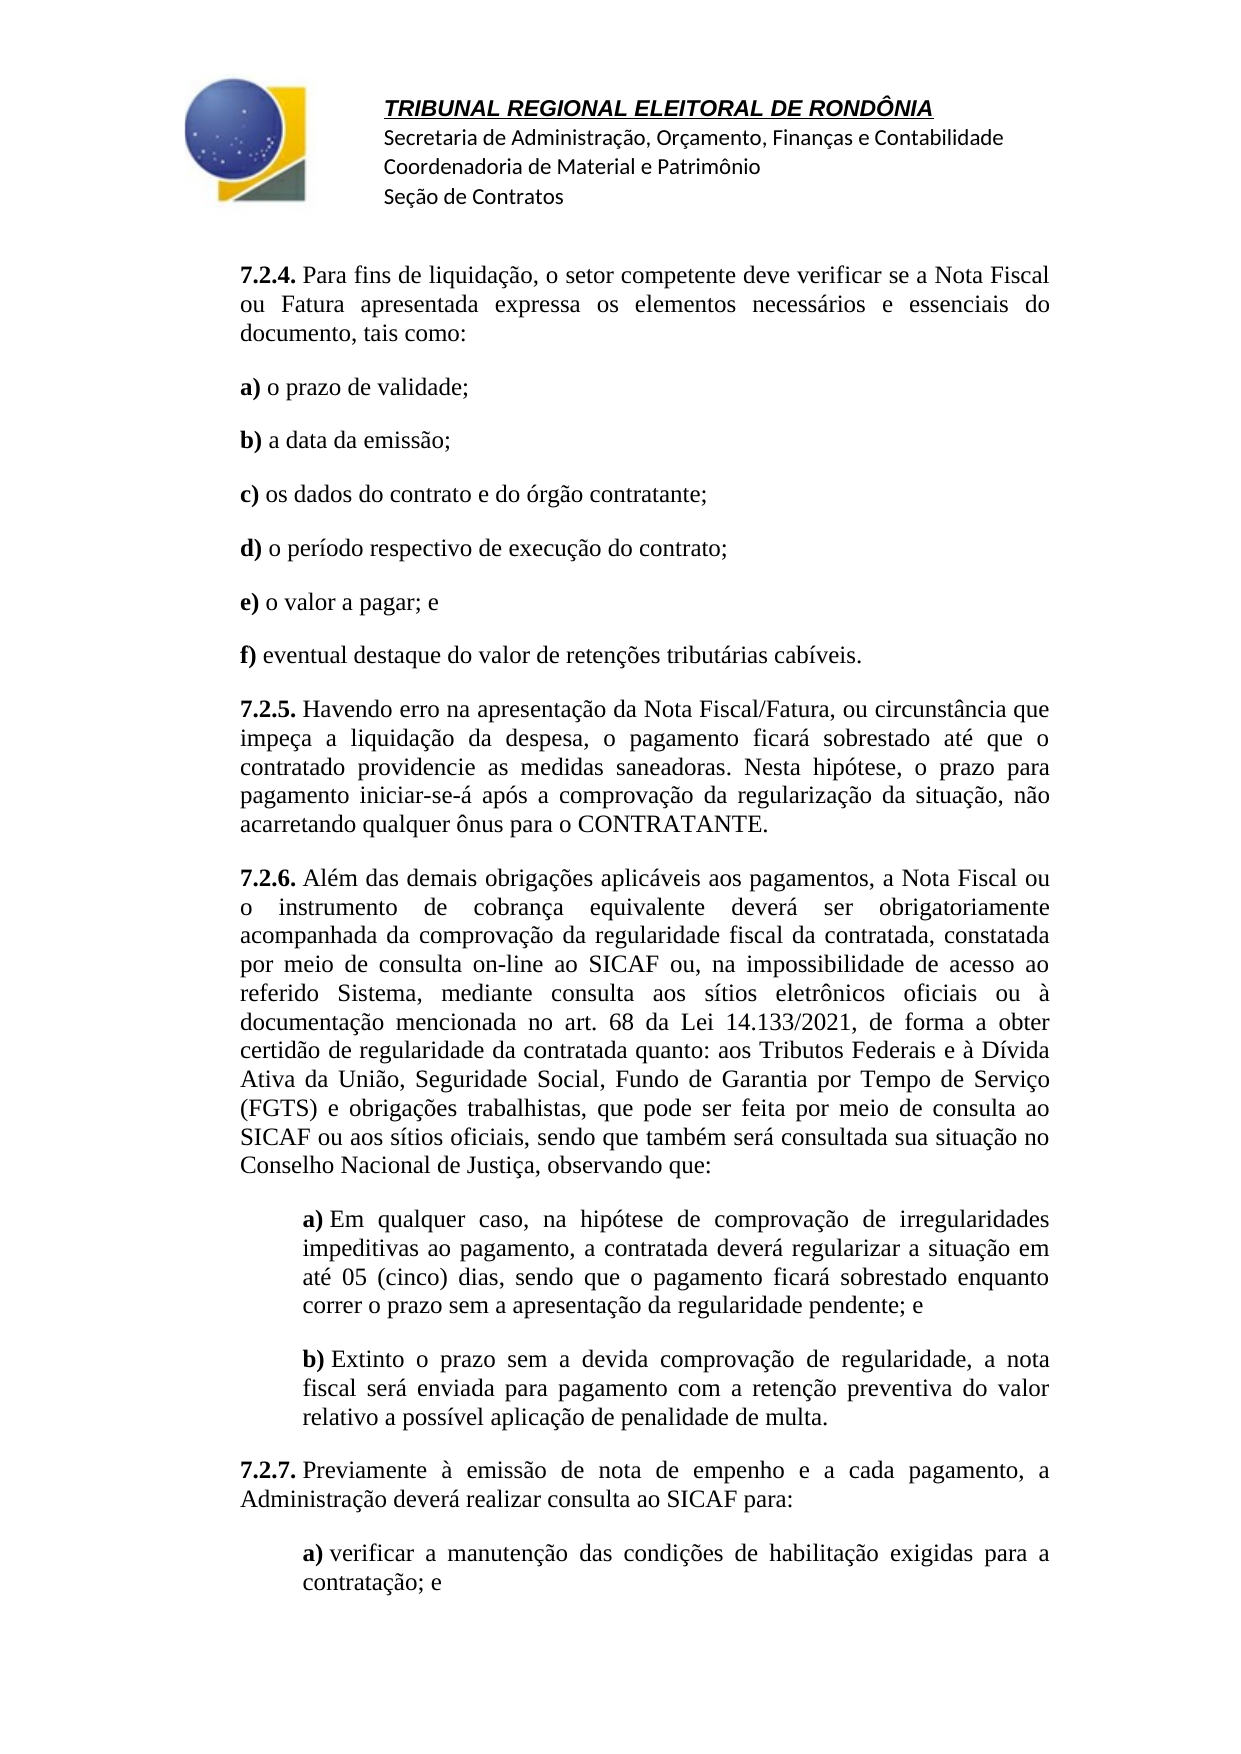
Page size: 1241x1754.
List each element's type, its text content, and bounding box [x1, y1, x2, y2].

text b) Extinto o prazo sem a devida comprovação de regularidade, a nota fiscal será enviada para pagamento com a retenção preventiva do valor relativo a possível aplicação de penalidade de multa. [302, 1344, 1051, 1431]
text 7.2.4. Para fins de liquidação, o setor competente deve verificar se a Nota Fiscal ou Fatura apresentada expressa os elementos necessários e essenciais do documento, tais como: [240, 261, 1051, 347]
text c) os dados do contrato e do órgão contratante; [240, 479, 1051, 508]
text a) verificar a manutenção das condições de habilitação exigidas para a contratação; e [302, 1538, 1051, 1596]
text 7.2.7. Previamente à emissão de nota de empenho e a cada pagamento, a Administração deverá realizar consulta ao SICAF para: [240, 1456, 1051, 1513]
text a) Em qualquer caso, na hipótese de comprovação de irregularidades impeditivas ao pagamento, a contratada deverá regularizar a situação em até 05 (cinco) dias, sendo que o pagamento ficará sobrestado enquanto correr o prazo sem a apresentação da regularidade pendente; e [302, 1204, 1051, 1319]
text e) o valor a pagar; e [240, 587, 1051, 616]
text 7.2.6. Além das demais obrigações aplicáveis aos pagamentos, a Nota Fiscal ou o instrumento de cobrança equivalente deverá ser obrigatoriamente acompanhada da comprovação da regularidade fiscal da contratada, constatada por meio de consulta on-line ao SICAF ou, na impossibilidade de acesso ao referido Sistema, mediante consulta aos sítios eletrônicos oficiais ou à documentação mencionada no art. 68 da Lei 14.133/2021, de forma a obter certidão de regularidade da contratada quanto: aos Tributos Federais e à Dívida Ativa da União, Seguridade Social, Fundo de Garantia por Tempo de Serviço (FGTS) e obrigações trabalhistas, que pode ser feita por meio de consulta ao SICAF ou aos sítios oficiais, sendo que também será consultada sua situação no Conselho Nacional de Justiça, observando que: [240, 863, 1051, 1179]
text b) a data da emissão; [240, 426, 1051, 454]
text 7.2.5. Havendo erro na apresentação da Nota Fiscal/Fatura, ou circunstância que impeça a liquidação da despesa, o pagamento ficará sobrestado até que o contratado providencie as medidas saneadoras. Nesta hipótese, o prazo para pagamento iniciar-se-á após a comprovação da regularização da situação, não acarretando qualquer ônus para o CONTRATANTE. [240, 694, 1051, 838]
text d) o período respectivo de execução do contrato; [240, 533, 1051, 562]
text a) o prazo de validade; [240, 372, 1051, 401]
text f) eventual destaque do valor de retenções tributárias cabíveis. [240, 641, 1051, 669]
